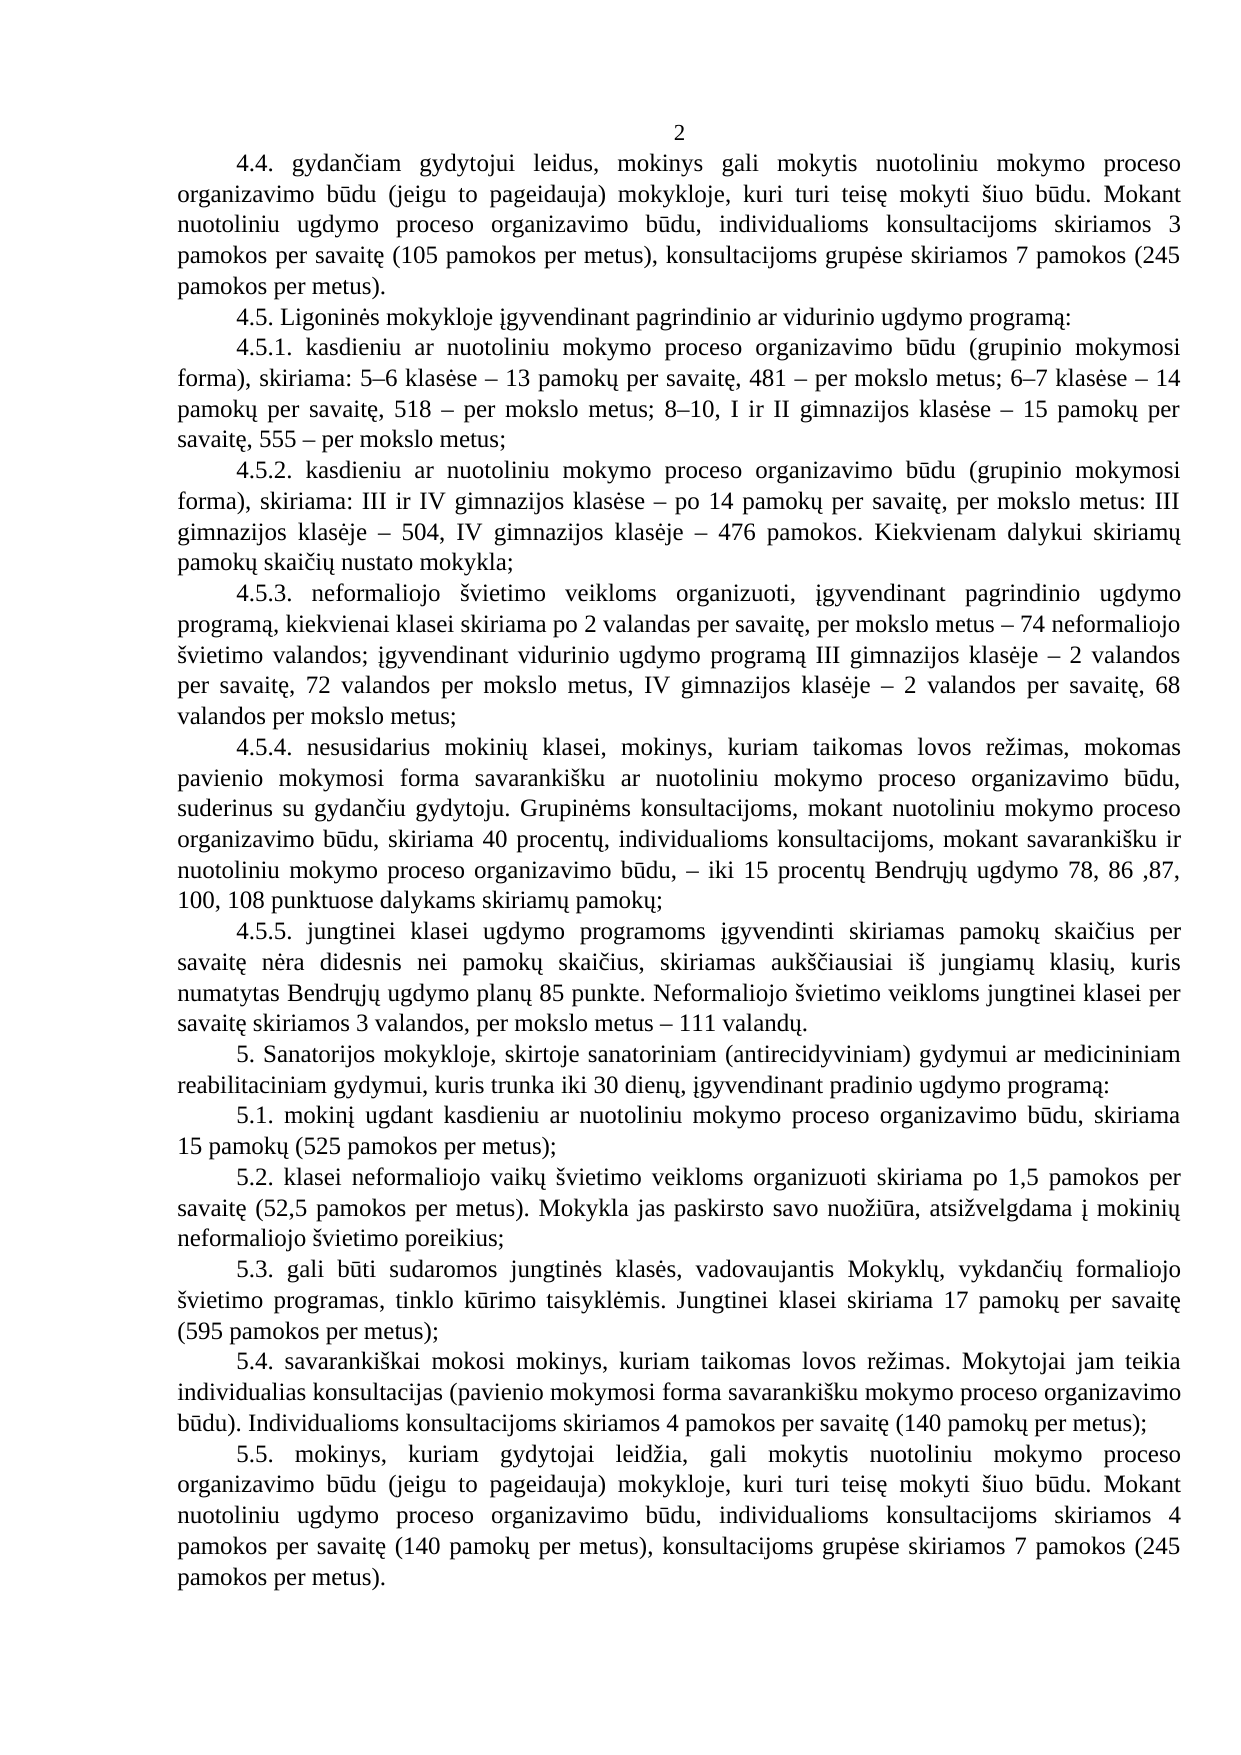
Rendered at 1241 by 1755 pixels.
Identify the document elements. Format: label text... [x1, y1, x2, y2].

text 5.4. savarankiškai mokosi mokinys, kuriam taikomas lovos režimas. Mokytojai jam teikia individualias konsultacijas (pavienio mokymosi forma savarankišku mokymo proceso organizavimo būdu). Individualioms konsultacijoms skiriamos 4 pamokos per savaitę (140 pamokų per metus); [177, 1346, 1182, 1437]
text 4.5.2. kasdieniu ar nuotoliniu mokymo proceso organizavimo būdu (grupinio mokymosi forma), skiriama: III ir IV gimnazijos klasėse – po 14 pamokų per savaitę, per mokslo metus: III gimnazijos klasėje – 504, IV gimnazijos klasėje – 476 pamokos. Kiekvienam dalykui skiriamų pamokų skaičių nustato mokykla; [177, 455, 1182, 576]
text 5.5. mokinys, kuriam gydytojai leidžia, gali mokytis nuotoliniu mokymo proceso organizavimo būdu (jeigu to pageidauja) mokykloje, kuri turi teisę mokyti šiuo būdu. Mokant nuotoliniu ugdymo proceso organizavimo būdu, individualioms konsultacijoms skiriamos 4 pamokos per savaitę (140 pamokų per metus), konsultacijoms grupėse skiriamos 7 pamokos (245 pamokos per metus). [177, 1439, 1182, 1590]
text 4.5.1. kasdieniu ar nuotoliniu mokymo proceso organizavimo būdu (grupinio mokymosi forma), skiriama: 5–6 klasėse – 13 pamokų per savaitę, 481 – per mokslo metus; 6–7 klasėse – 14 pamokų per savaitę, 518 – per mokslo metus; 8–10, I ir II gimnazijos klasėse – 15 pamokų per savaitę, 555 – per mokslo metus; [177, 332, 1182, 453]
text 4.5.3. neformaliojo švietimo veikloms organizuoti, įgyvendinant pagrindinio ugdymo programą, kiekvienai klasei skiriama po 2 valandas per savaitę, per mokslo metus – 74 neformaliojo švietimo valandos; įgyvendinant vidurinio ugdymo programą III gimnazijos klasėje – 2 valandos per savaitę, 72 valandos per mokslo metus, IV gimnazijos klasėje – 2 valandos per savaitę, 68 valandos per mokslo metus; [177, 578, 1182, 730]
text 5.1. mokinį ugdant kasdieniu ar nuotoliniu mokymo proceso organizavimo būdu, skiriama 15 pamokų (525 pamokos per metus); [177, 1101, 1182, 1160]
text 4.5.4. nesusidarius mokinių klasei, mokinys, kuriam taikomas lovos režimas, mokomas pavienio mokymosi forma savarankišku ar nuotoliniu mokymo proceso organizavimo būdu, suderinus su gydančiu gydytoju. Grupinėms konsultacijoms, mokant nuotoliniu mokymo proceso organizavimo būdu, skiriama 40 procentų, individualioms konsultacijoms, mokant savarankišku ir nuotoliniu mokymo proceso organizavimo būdu, – iki 15 procentų Bendrųjų ugdymo 78, 86 ,87, 100, 108 punktuose dalykams skiriamų pamokų; [177, 732, 1182, 914]
text 4.4. gydančiam gydytojui leidus, mokinys gali mokytis nuotoliniu mokymo proceso organizavimo būdu (jeigu to pageidauja) mokykloje, kuri turi teisę mokyti šiuo būdu. Mokant nuotoliniu ugdymo proceso organizavimo būdu, individualioms konsultacijoms skiriamos 3 pamokos per savaitę (105 pamokos per metus), konsultacijoms grupėse skiriamos 7 pamokos (245 pamokos per metus). [177, 148, 1182, 300]
text 4.5. Ligoninės mokykloje įgyvendinant pagrindinio ar vidurinio ugdymo programą: [177, 302, 1182, 330]
text 5.2. klasei neformaliojo vaikų švietimo veikloms organizuoti skiriama po 1,5 pamokos per savaitę (52,5 pamokos per metus). Mokykla jas paskirsto savo nuožiūra, atsižvelgdama į mokinių neformaliojo švietimo poreikius; [177, 1162, 1182, 1252]
text 4.5.5. jungtinei klasei ugdymo programoms įgyvendinti skiriamas pamokų skaičius per savaitę nėra didesnis nei pamokų skaičius, skiriamas aukščiausiai iš jungiamų klasių, kuris numatytas Bendrųjų ugdymo planų 85 punkte. Neformaliojo švietimo veikloms jungtinei klasei per savaitę skiriamos 3 valandos, per mokslo metus – 111 valandų. [177, 916, 1182, 1037]
text 5.3. gali būti sudaromos jungtinės klasės, vadovaujantis Mokyklų, vykdančių formaliojo švietimo programas, tinklo kūrimo taisyklėmis. Jungtinei klasei skiriama 17 pamokų per savaitę (595 pamokos per metus); [177, 1254, 1182, 1344]
text 5. Sanatorijos mokykloje, skirtoje sanatoriniam (antirecidyviniam) gydymui ar medicininiam reabilitaciniam gydymui, kuris trunka iki 30 dienų, įgyvendinant pradinio ugdymo programą: [177, 1039, 1182, 1099]
